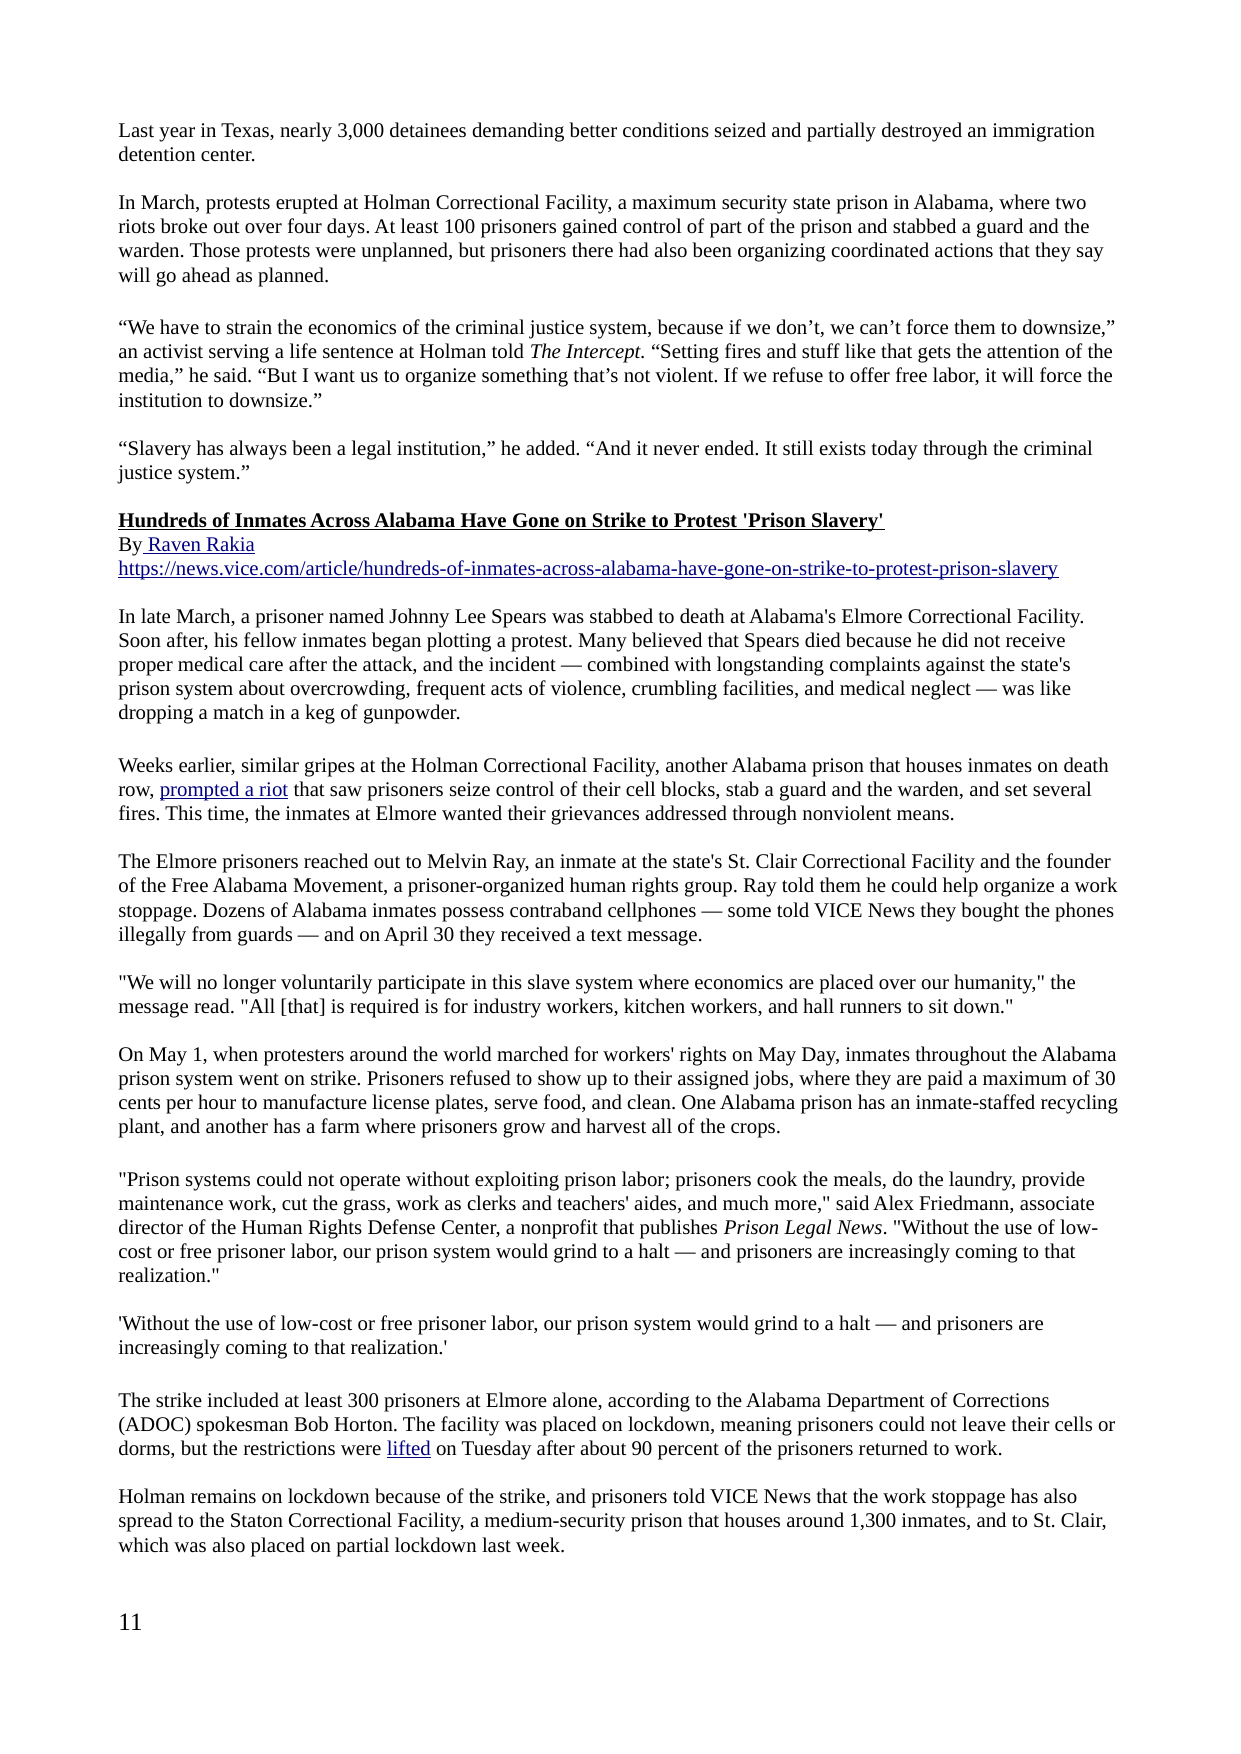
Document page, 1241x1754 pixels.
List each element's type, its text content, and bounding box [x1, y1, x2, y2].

text In late March, a prisoner named Johnny Lee Spears was stabbed to death at Alabama's Elmore Correctional Facility. Soon after, his fellow inmates began plotting a protest. Many believed that Spears died because he did not receive proper medical care after the attack, and the incident — combined with longstanding complaints against the state's prison system about overcrowding, frequent acts of violence, crumbling facilities, and medical neglect — was like dropping a match in a keg of gunpowder. [118, 604, 1122, 724]
text “Slavery has always been a legal institution,” he added. “And it never ended. It still exists today through the criminal justice system.” [118, 436, 1122, 484]
text "Prison systems could not operate without exploiting prison labor; prisoners cook the meals, do the laundry, provide maintenance work, cut the grass, work as clerks and teachers' aides, and much more," said Alex Friedmann, associate director of the Human Rights Defense Center, a nonprofit that publishes Prison Legal News. "Without the use of low-cost or free prisoner labor, our prison system would grind to a halt — and prisoners are increasingly coming to that realization." [118, 1167, 1122, 1287]
text On May 1, when protesters around the world marched for workers' rights on May Day, inmates throughout the Alabama prison system went on strike. Prisoners refused to show up to their assigned jobs, where they are paid a maximum of 30 cents per hour to manufacture license plates, serve food, and clean. One Alabama prison has an inmate-staffed recycling plant, and another has a farm where prisoners grow and harvest all of the crops. [118, 1042, 1122, 1138]
text Last year in Texas, nearly 3,000 detainees demanding better conditions seized and partially destroyed an immigration detention center. [118, 118, 1122, 166]
text “We have to strain the economics of the criminal justice system, because if we don’t, we can’t force them to downsize,” an activist serving a life sentence at Holman told The Intercept. “Setting fires and stuff like that gets the attention of the media,” he said. “But I want us to organize something that’s not violent. If we refuse to offer free labor, it will force the institution to downsize.” [118, 315, 1122, 412]
text By Raven Rakia [118, 532, 1122, 556]
text The strike included at least 300 prisoners at Elmore alone, according to the Alabama Department of Corrections (ADOC) spokesman Bob Horton. The facility was placed on lockdown, meaning prisoners could not leave their cells or dorms, but the restrictions were lifted on Tuesday after about 90 percent of the prisoners returned to work. [118, 1388, 1122, 1460]
text 'Without the use of low-cost or free prisoner labor, our prison system would grind to a halt — and prisoners are increasingly coming to that realization.' [118, 1311, 1122, 1359]
text In March, protests erupted at Holman Correctional Facility, a maximum security state prison in Alabama, where two riots broke out over four days. At least 100 prisoners gained control of part of the prison and stabbed a guard and the warden. Those protests were unplanned, but prisoners there had also been organizing coordinated actions that they say will go ahead as planned. [118, 190, 1122, 287]
text Weeks earlier, similar gripes at the Holman Correctional Facility, another Alabama prison that houses inmates on death row, prompted a riot that saw prisoners seize control of their cell blocks, stab a guard and the warden, and set several fires. This time, the inmates at Elmore wanted their grievances addressed through nonviolent means. [118, 753, 1122, 825]
text https://news.vice.com/article/hundreds-of-inmates-across-alabama-have-gone-on-strike-to-protest-prison-slavery [118, 556, 1122, 580]
text The Elmore prisoners reached out to Melvin Ray, an inmate at the state's St. Clair Correctional Facility and the founder of the Free Alabama Movement, a prisoner-organized human rights group. Ray told them he could help organize a work stoppage. Dozens of Alabama inmates possess contraband cellphones — some told VICE News they bought the phones illegally from guards — and on April 30 they received a text message. [118, 849, 1122, 946]
text "We will no longer voluntarily participate in this slave system where economics are placed over our humanity," the message read. "All [that] is required is for industry workers, kitchen workers, and hall runners to sit down." [118, 970, 1122, 1018]
text Holman remains on lockdown because of the strike, and prisoners told VICE News that the work stoppage has also spread to the Staton Correctional Facility, a medium-security prison that houses around 1,300 inmates, and to St. Clair, which was also placed on partial lockdown last week. [118, 1484, 1122, 1557]
text Hundreds of Inmates Across Alabama Have Gone on Strike to Protest 'Prison Slavery' [118, 508, 1122, 532]
